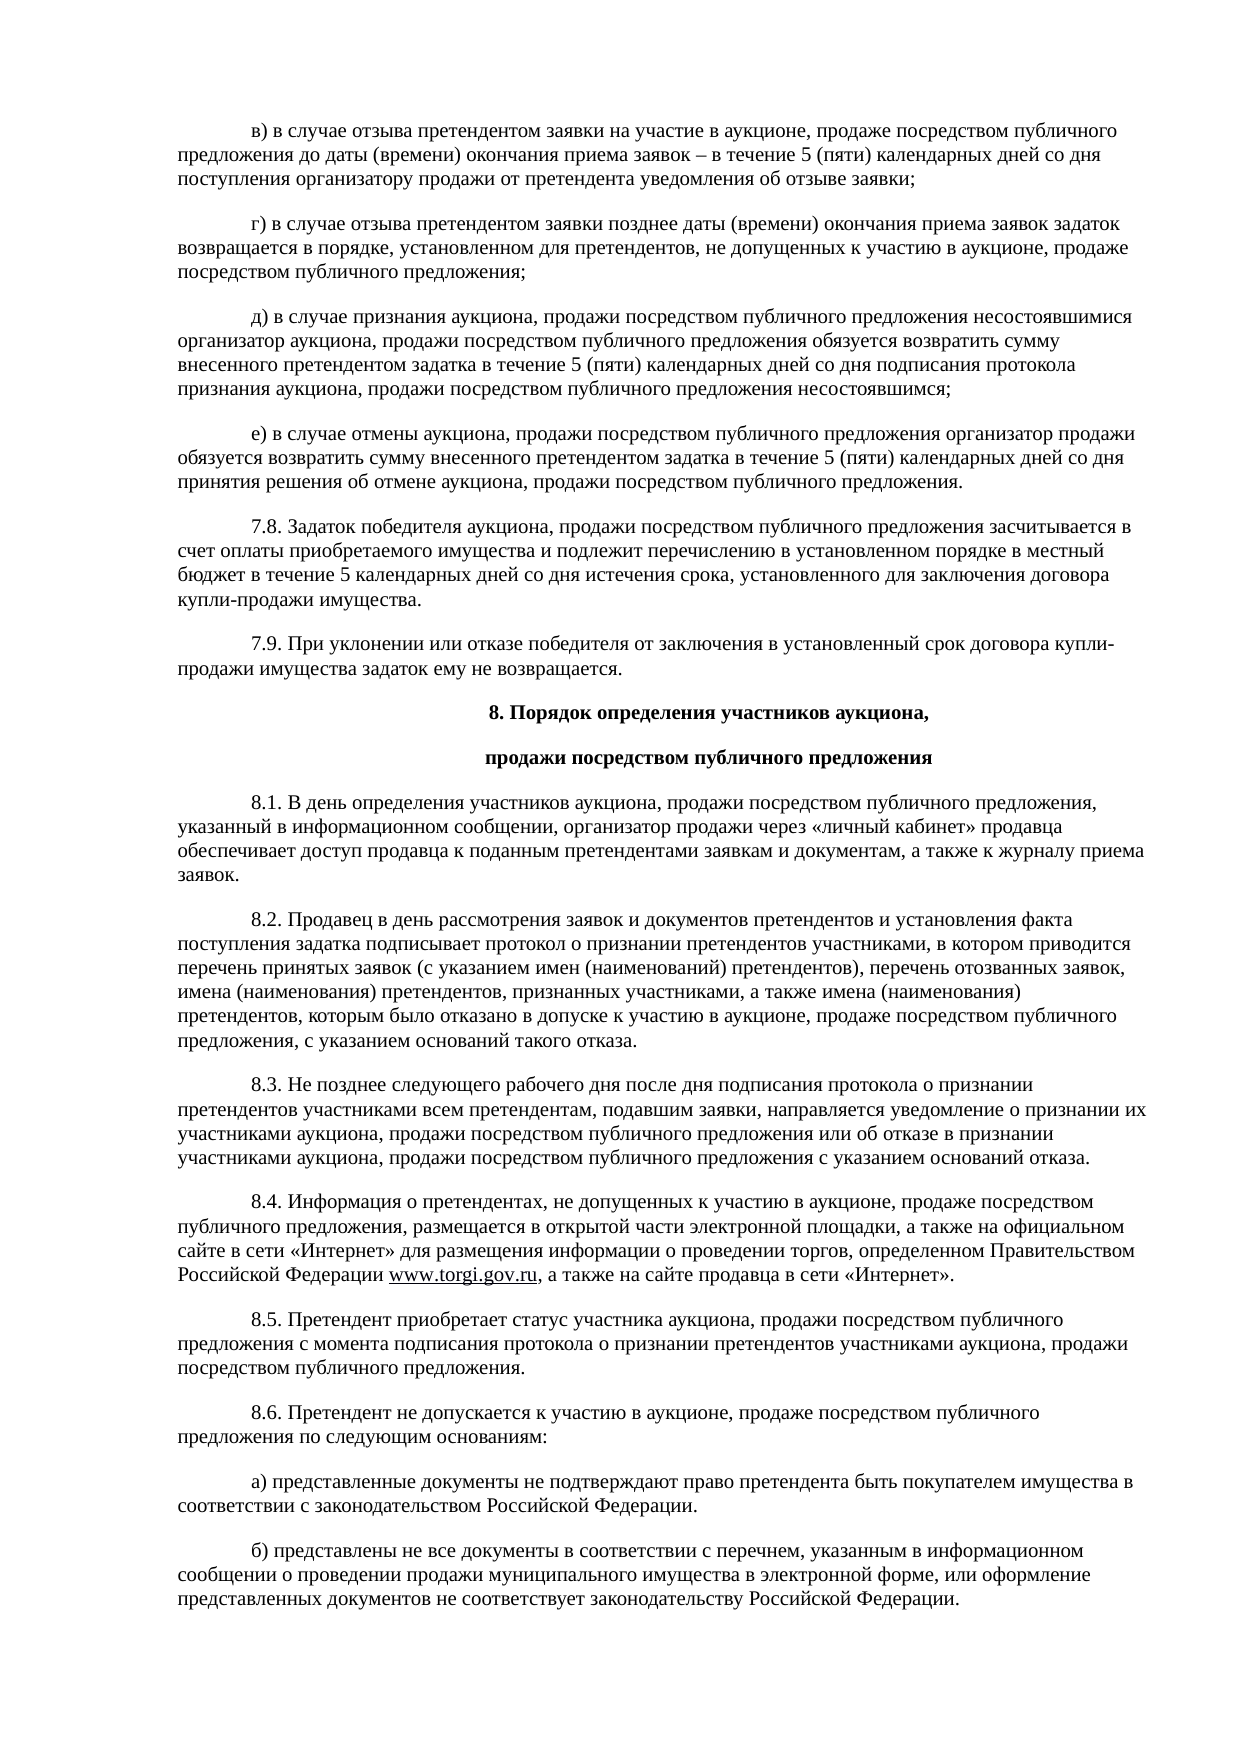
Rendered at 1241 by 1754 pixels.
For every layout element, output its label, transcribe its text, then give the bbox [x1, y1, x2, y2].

text 8.6. Претендент не допускается к участию в аукционе, продаже посредством публичного предложения по следующим основаниям: [177, 1399, 1152, 1448]
text а) представленные документы не подтверждают право претендента быть покупателем имущества в соответствии с законодательством Российской Федерации. [177, 1468, 1152, 1517]
text д) в случае признания аукциона, продажи посредством публичного предложения несостоявшимися организатор аукциона, продажи посредством публичного предложения обязуется возвратить сумму внесенного претендентом задатка в течение 5 (пяти) календарных дней со дня подписания протокола признания аукциона, продажи посредством публичного предложения несостоявшимся; [177, 304, 1152, 400]
text 7.8. Задаток победителя аукциона, продажи посредством публичного предложения засчитывается в счет оплаты приобретаемого имущества и подлежит перечислению в установленном порядке в местный бюджет в течение 5 календарных дней со дня истечения срока, установленного для заключения договора купли-продажи имущества. [177, 514, 1152, 611]
text 8.1. В день определения участников аукциона, продажи посредством публичного предложения, указанный в информационном сообщении, организатор продажи через «личный кабинет» продавца обеспечивает доступ продавца к поданным претендентами заявкам и документам, а также к журналу приема заявок. [177, 790, 1152, 886]
text 7.9. При уклонении или отказе победителя от заключения в установленный срок договора купли-продажи имущества задаток ему не возвращается. [177, 631, 1152, 679]
text г) в случае отзыва претендентом заявки позднее даты (времени) окончания приема заявок задаток возвращается в порядке, установленном для претендентов, не допущенных к участию в аукционе, продаже посредством публичного предложения; [177, 211, 1152, 283]
text б) представлены не все документы в соответствии с перечнем, указанным в информационном сообщении о проведении продажи муниципального имущества в электронной форме, или оформление представленных документов не соответствует законодательству Российской Федерации. [177, 1537, 1152, 1610]
text продажи посредством публичного предложения [266, 745, 1152, 769]
text 8.2. Продавец в день рассмотрения заявок и документов претендентов и установления факта поступления задатка подписывает протокол о признании претендентов участниками, в котором приводится перечень принятых заявок (с указанием имен (наименований) претендентов), перечень отозванных заявок, имена (наименования) претендентов, признанных участниками, а также имена (наименования) претендентов, которым было отказано в допуске к участию в аукционе, продаже посредством публичного предложения, с указанием оснований такого отказа. [177, 907, 1152, 1052]
text 8.5. Претендент приобретает статус участника аукциона, продажи посредством публичного предложения с момента подписания протокола о признании претендентов участниками аукциона, продажи посредством публичного предложения. [177, 1307, 1152, 1379]
text 8.3. Не позднее следующего рабочего дня после дня подписания протокола о признании претендентов участниками всем претендентам, подавшим заявки, направляется уведомление о признании их участниками аукциона, продажи посредством публичного предложения или об отказе в признании участниками аукциона, продажи посредством публичного предложения с указанием оснований отказа. [177, 1072, 1152, 1169]
text 8. Порядок определения участников аукциона, [266, 700, 1152, 724]
text 8.4. Информация о претендентах, не допущенных к участию в аукционе, продаже посредством публичного предложения, размещается в открытой части электронной площадки, а также на официальном сайте в сети «Интернет» для размещения информации о проведении торгов, определенном Правительством Российской Федерации www.torgi.gov.ru, а также на сайте продавца в сети «Интернет». [177, 1189, 1152, 1286]
text е) в случае отмены аукциона, продажи посредством публичного предложения организатор продажи обязуется возвратить сумму внесенного претендентом задатка в течение 5 (пяти) календарных дней со дня принятия решения об отмене аукциона, продажи посредством публичного предложения. [177, 421, 1152, 493]
text в) в случае отзыва претендентом заявки на участие в аукционе, продаже посредством публичного предложения до даты (времени) окончания приема заявок – в течение 5 (пяти) календарных дней со дня поступления организатору продажи от претендента уведомления об отзыве заявки; [177, 118, 1152, 190]
